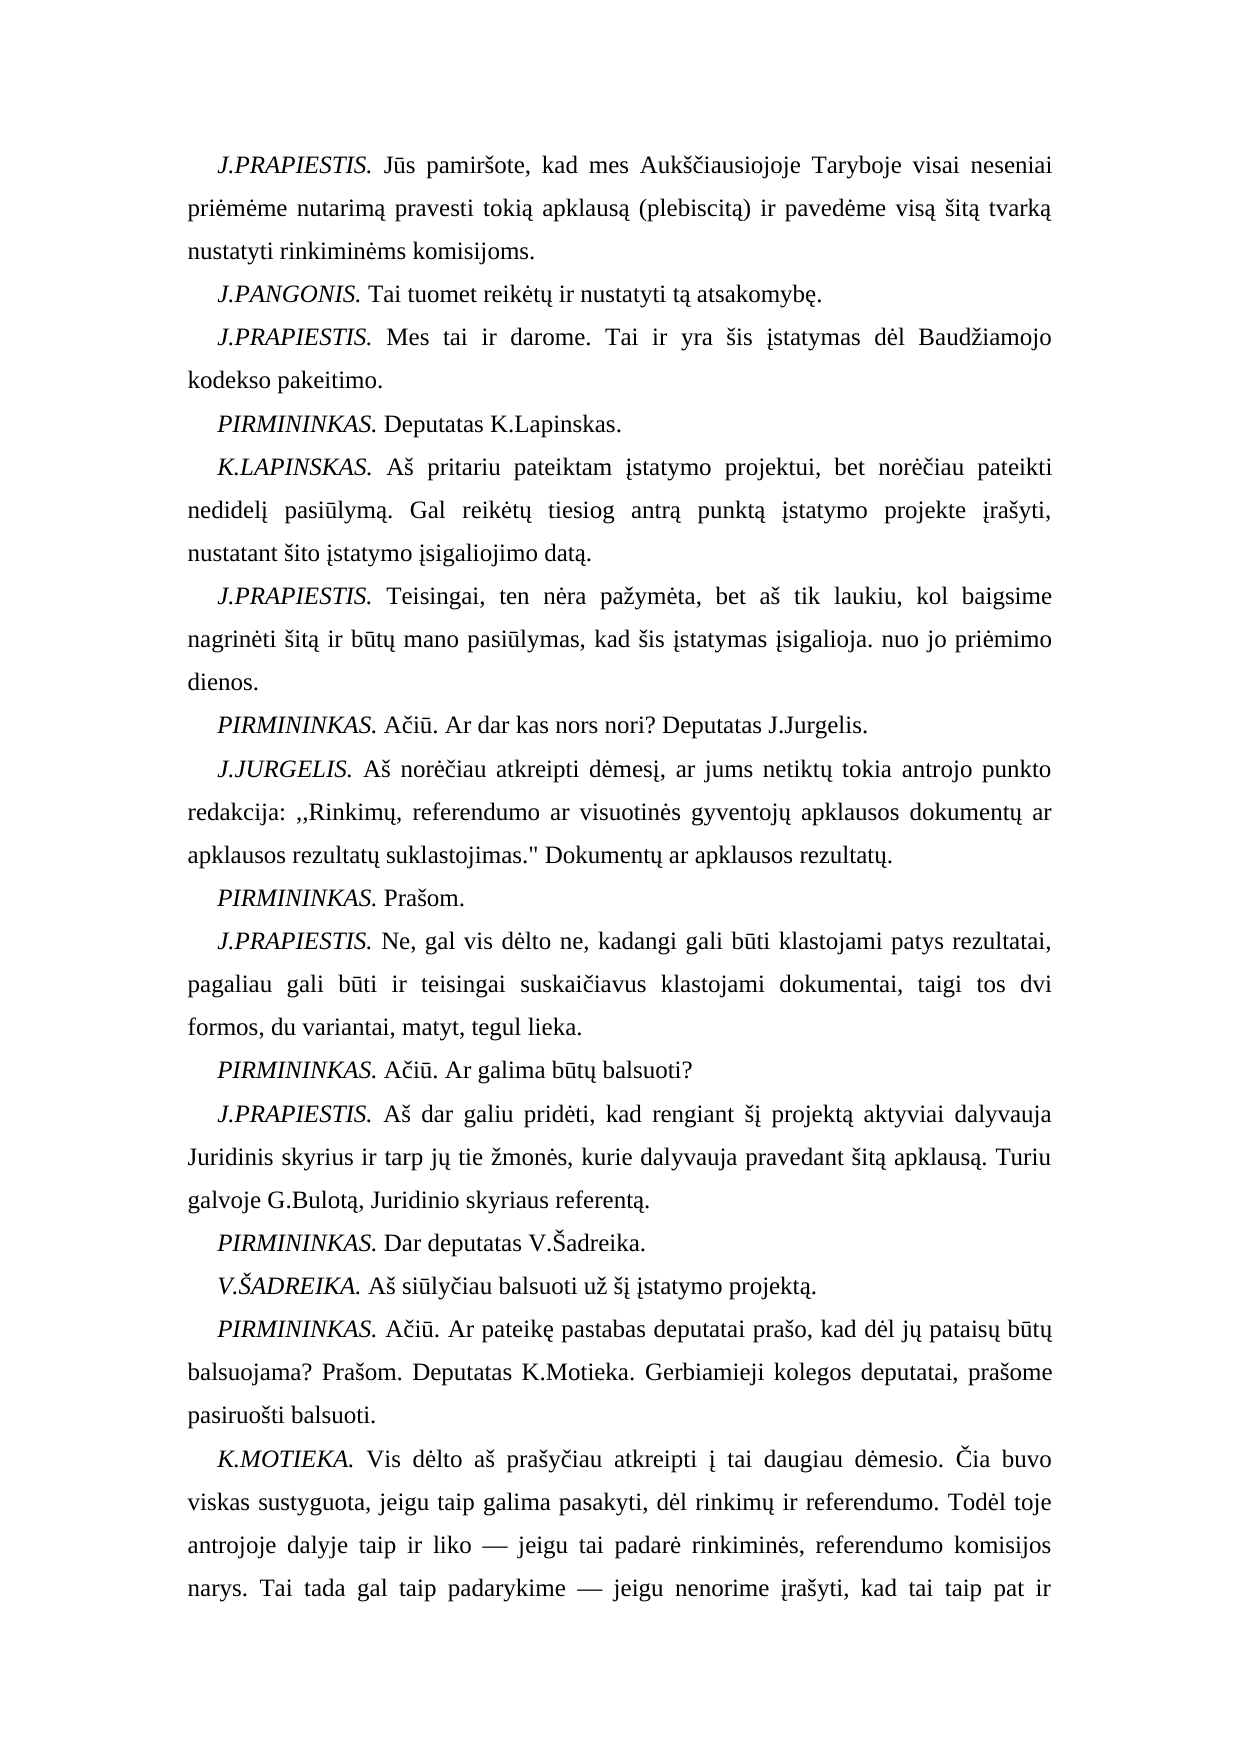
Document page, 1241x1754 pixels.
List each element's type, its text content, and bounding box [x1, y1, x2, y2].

text J.PRAPIESTIS. Jūs pamiršote, kad mes Aukščiausiojoje Taryboje visai neseniai priėmėme nutarimą pravesti tokią apklausą (plebiscitą) ir pavedėme visą šitą tvarką nustatyti rinkiminėms komisijoms. [187, 150, 1053, 265]
text J.PRAPIESTIS. Teisingai, ten nėra pažymėta, bet aš tik laukiu, kol baigsime nagrinėti šitą ir būtų mano pasiūlymas, kad šis įstatymas įsigalioja. nuo jo priėmimo dienos. [187, 581, 1053, 696]
text PIRMININKAS. Prašom. [187, 883, 1053, 912]
text J.PRAPIESTIS. Ne, gal vis dėlto ne, kadangi gali būti klastojami patys rezultatai, pagaliau gali būti ir teisingai suskaičiavus klastojami dokumentai, taigi tos dvi formos, du variantai, matyt, tegul lieka. [187, 926, 1053, 1041]
text V.ŠADREIKA. Aš siūlyčiau balsuoti už šį įstatymo projektą. [187, 1271, 1053, 1300]
text K.MOTIEKA. Vis dėlto aš prašyčiau atkreipti į tai daugiau dėmesio. Čia buvo viskas sustyguota, jeigu taip galima pasakyti, dėl rinkimų ir referendumo. Todėl toje antrojoje dalyje taip ir liko — jeigu tai padarė rinkiminės, referendumo komisijos narys. Tai tada gal taip padarykime — jeigu nenorime įrašyti, kad tai taip pat ir [187, 1444, 1053, 1602]
text J.JURGELIS. Aš norėčiau atkreipti dėmesį, ar jums netiktų tokia antrojo punkto redakcija: ,,Rinkimų, referendumo ar visuotinės gyventojų apklausos dokumentų ar apklausos rezultatų suklastojimas." Dokumentų ar apklausos rezultatų. [187, 754, 1053, 869]
text J.PANGONIS. Tai tuomet reikėtų ir nustatyti tą atsakomybę. [187, 279, 1053, 308]
text PIRMININKAS. Ačiū. Ar dar kas nors nori? Deputatas J.Jurgelis. [187, 711, 1053, 739]
text PIRMININKAS. Deputatas K.Lapinskas. [187, 409, 1053, 437]
text K.LAPINSKAS. Aš pritariu pateiktam įstatymo projektui, bet norėčiau pateikti nedidelį pasiūlymą. Gal reikėtų tiesiog antrą punktą įstatymo projekte įrašyti, nustatant šito įstatymo įsigaliojimo datą. [187, 452, 1053, 567]
text J.PRAPIESTIS. Mes tai ir darome. Tai ir yra šis įstatymas dėl Baudžiamojo kodekso pakeitimo. [187, 322, 1053, 394]
text PIRMININKAS. Dar deputatas V.Šadreika. [187, 1228, 1053, 1257]
text PIRMININKAS. Ačiū. Ar galima būtų balsuoti? [187, 1056, 1053, 1084]
text J.PRAPIESTIS. Aš dar galiu pridėti, kad rengiant šį projektą aktyviai dalyvauja Juridinis skyrius ir tarp jų tie žmonės, kurie dalyvauja pravedant šitą apklausą. Turiu galvoje G.Bulotą, Juridinio skyriaus referentą. [187, 1099, 1053, 1214]
text PIRMININKAS. Ačiū. Ar pateikę pastabas deputatai prašo, kad dėl jų pataisų būtų balsuojama? Prašom. Deputatas K.Motieka. Gerbiamieji kolegos deputatai, prašome pasiruošti balsuoti. [187, 1314, 1053, 1429]
